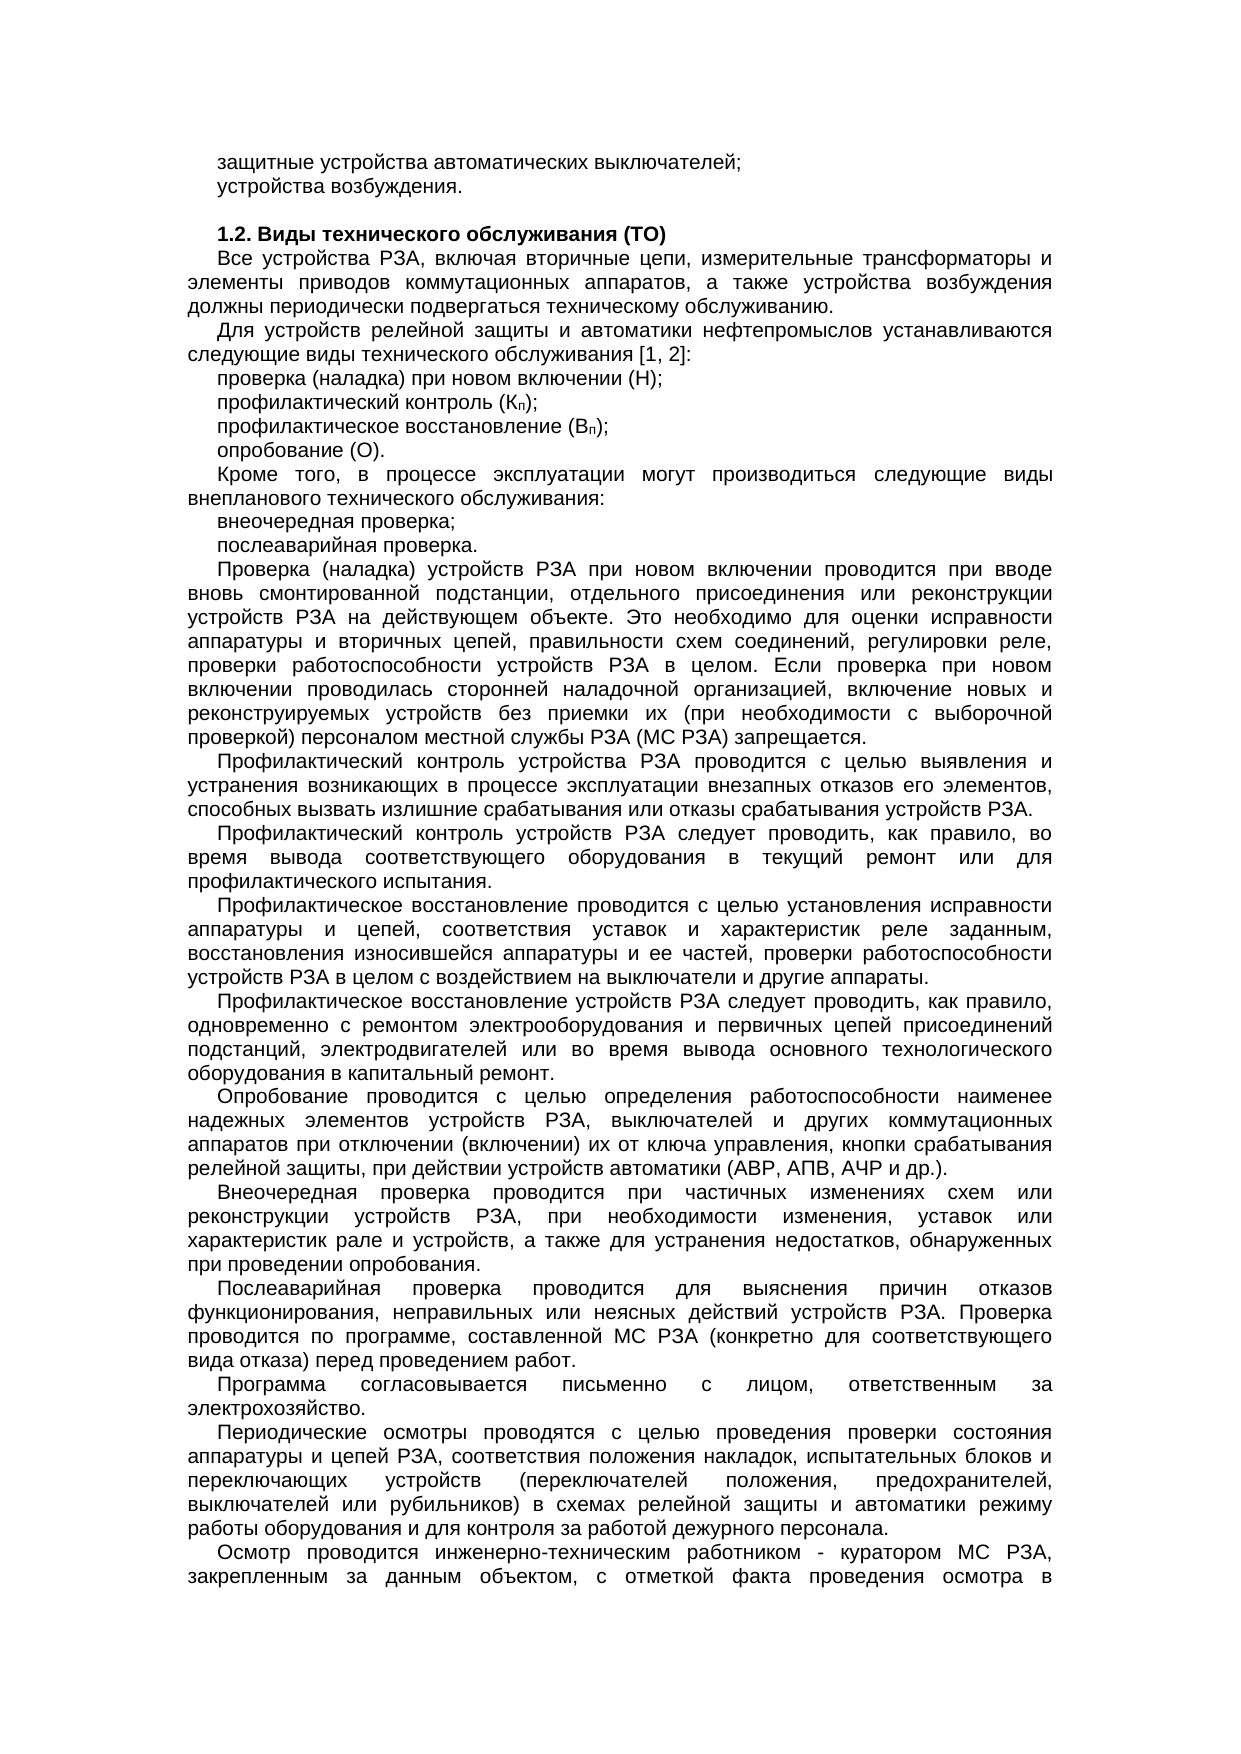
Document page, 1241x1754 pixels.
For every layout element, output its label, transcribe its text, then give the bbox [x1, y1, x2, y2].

text Проверка (наладка) устройств РЗА при новом включении проводится при вводе вновь смонтированной подстанции, отдельного присоединения или реконструкции устройств РЗА на действующем объекте. Это необходимо для оценки исправности аппаратуры и вторичных цепей, правильности схем соединений, регулировки реле, проверки работоспособности устройств РЗА в целом. Если проверка при новом включении проводилась сторонней наладочной организацией, включение новых и реконструируемых устройств без приемки их (при необходимости с выборочной проверкой) персоналом местной службы РЗА (МС РЗА) запрещается. [187, 557, 1053, 749]
text внеочередная проверка; [187, 509, 1053, 533]
text Кроме того, в процессе эксплуатации могут производиться следующие виды внепланового технического обслуживания: [187, 461, 1053, 509]
text Все устройства РЗА, включая вторичные цепи, измерительные трансформаторы и элементы приводов коммутационных аппаратов, а также устройства возбуждения должны периодически подвергаться техническому обслуживанию. [187, 246, 1053, 318]
text профилактический контроль (Кп); [187, 389, 1053, 413]
text опробование (О). [187, 437, 1053, 461]
text Программа согласовывается письменно с лицом, ответственным за электрохозяйство. [187, 1372, 1053, 1420]
text 1.2. Виды технического обслуживания (ТО) [187, 222, 1053, 246]
text профилактическое восстановление (Вп); [187, 413, 1053, 437]
text Профилактический контроль устройства РЗА проводится с целью выявления и устранения возникающих в процессе эксплуатации внезапных отказов его элементов, способных вызвать излишние срабатывания или отказы срабатывания устройств РЗА. [187, 749, 1053, 821]
text защитные устройства автоматических выключателей; [187, 150, 1053, 174]
text послеаварийная проверка. [187, 533, 1053, 557]
text проверка (наладка) при новом включении (Н); [187, 366, 1053, 389]
text устройства возбуждения. [187, 174, 1053, 198]
text Внеочередная проверка проводится при частичных изменениях схем или реконструкции устройств РЗА, при необходимости изменения, уставок или характеристик рале и устройств, а также для устранения недостатков, обнаруженных при проведении опробования. [187, 1180, 1053, 1276]
text Профилактическое восстановление проводится с целью установления исправности аппаратуры и цепей, соответствия уставок и характеристик реле заданным, восстановления износившейся аппаратуры и ее частей, проверки работоспособности устройств РЗА в целом с воздействием на выключатели и другие аппараты. [187, 893, 1053, 988]
text Послеаварийная проверка проводится для выяснения причин отказов функционирования, неправильных или неясных действий устройств РЗА. Проверка проводится по программе, составленной МС РЗА (конкретно для соответствующего вида отказа) перед проведением работ. [187, 1276, 1053, 1372]
text Для устройств релейной защиты и автоматики нефтепромыслов устанавливаются следующие виды технического обслуживания [1, 2]: [187, 318, 1053, 366]
text Периодические осмотры проводятся с целью проведения проверки состояния аппаратуры и цепей РЗА, соответствия положения накладок, испытательных блоков и переключающих устройств (переключателей положения, предохранителей, выключателей или рубильников) в схемах релейной защиты и автоматики режиму работы оборудования и для контроля за работой дежурного персонала. [187, 1420, 1053, 1539]
text Осмотр проводится инженерно-техническим работником - куратором МС РЗА, закрепленным за данным объектом, с отметкой факта проведения осмотра в [187, 1539, 1053, 1587]
text Опробование проводится с целью определения работоспособности наименее надежных элементов устройств РЗА, выключателей и других коммутационных аппаратов при отключении (включении) их от ключа управления, кнопки срабатывания релейной защиты, при действии устройств автоматики (АВР, АПВ, АЧР и др.). [187, 1084, 1053, 1180]
text Профилактический контроль устройств РЗА следует проводить, как правило, во время вывода соответствующего оборудования в текущий ремонт или для профилактического испытания. [187, 821, 1053, 893]
text Профилактическое восстановление устройств РЗА следует проводить, как правило, одновременно с ремонтом электрооборудования и первичных цепей присоединений подстанций, электродвигателей или во время вывода основного технологического оборудования в капитальный ремонт. [187, 988, 1053, 1084]
